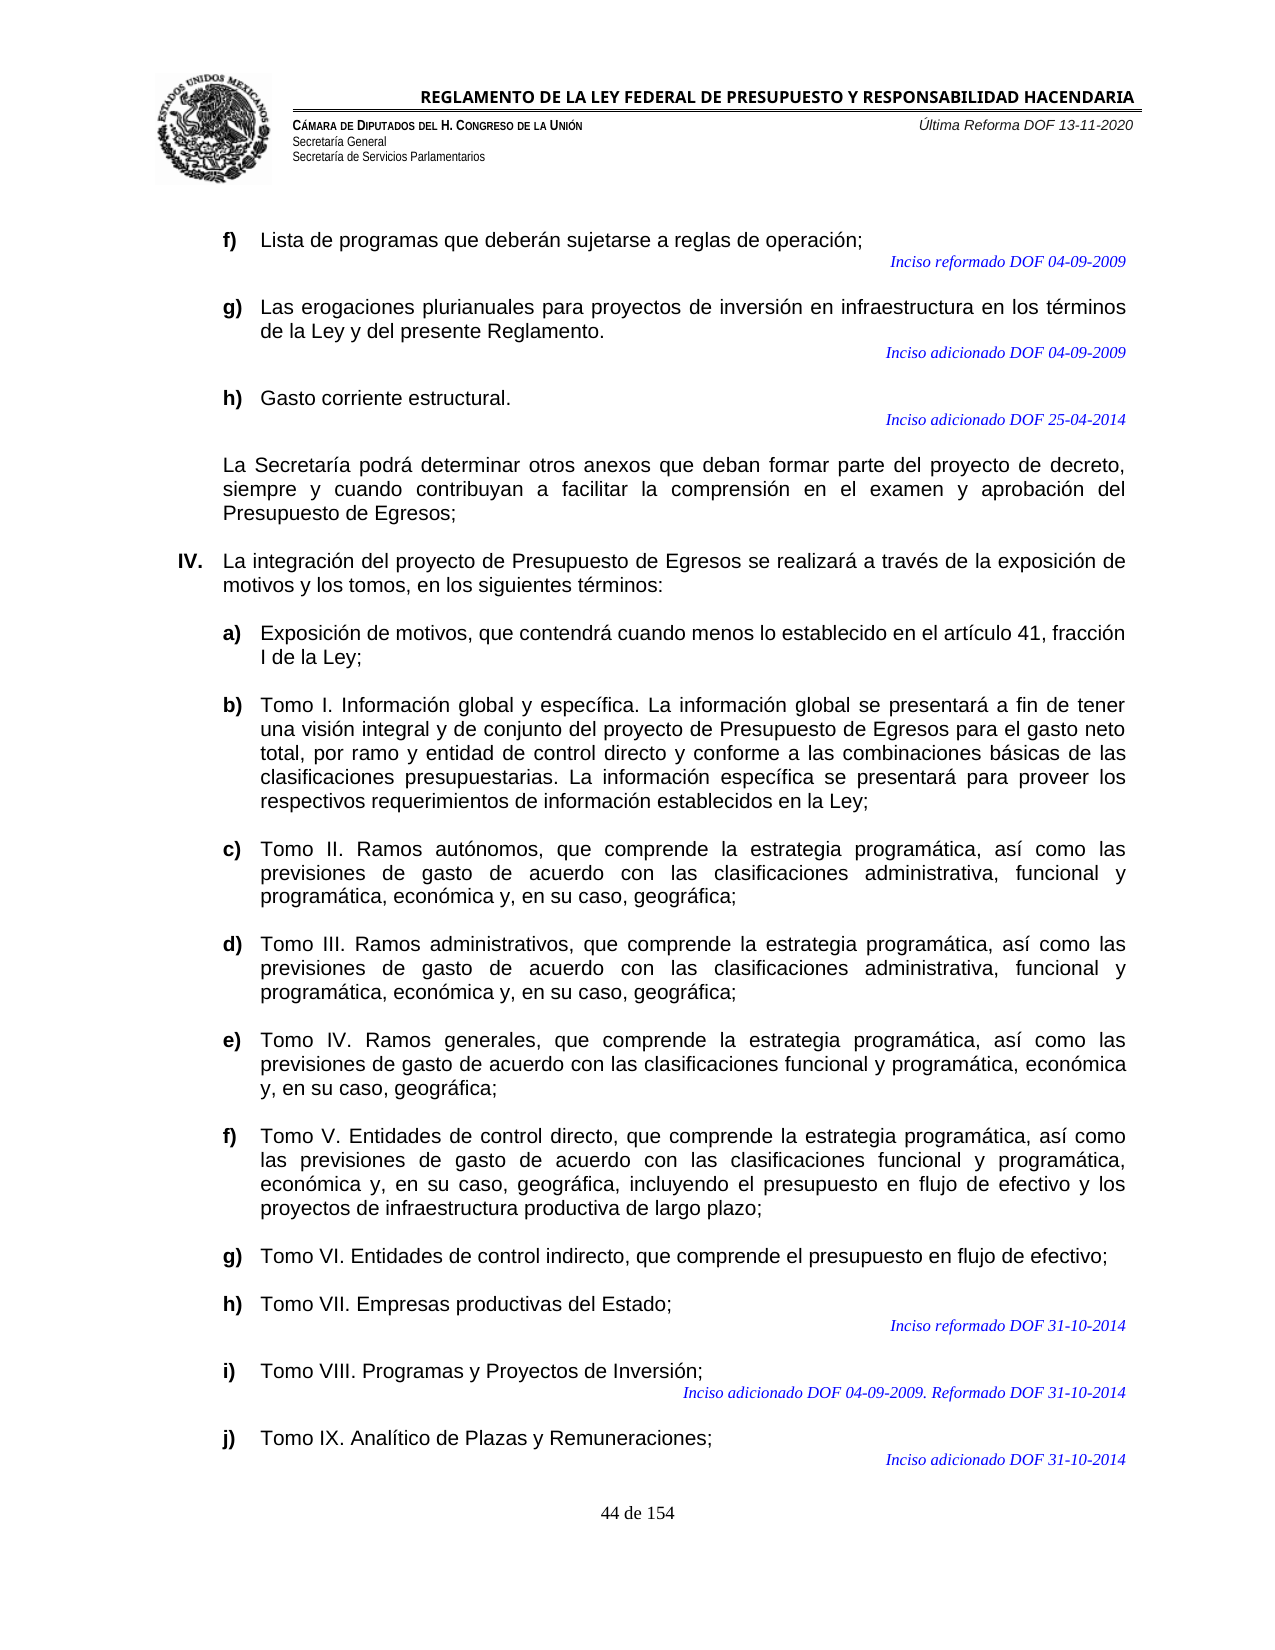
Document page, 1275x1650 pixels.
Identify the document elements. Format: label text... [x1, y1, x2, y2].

text d) Tomo III. Ramos administrativos, que comprende la estrategia programática, así como las previsiones de gasto de acuerdo con las clasificaciones administrativa, funcional y programática, económica y, en su caso, geográfica; [223, 932, 1127, 1004]
text b) Tomo I. Información global y específica. La información global se presentará a fin de tener una visión integral y de conjunto del proyecto de Presupuesto de Egresos para el gasto neto total, por ramo y entidad de control directo y conforme a las combinaciones básicas de las clasificaciones presupuestarias. La información específica se presentará para proveer los respectivos requerimientos de información establecidos en la Ley; [223, 693, 1127, 812]
text h) Tomo VII. Empresas productivas del Estado; [223, 1292, 1127, 1316]
text Inciso reformado DOF 31-10-2014 [148, 1316, 1127, 1335]
text g) Las erogaciones plurianuales para proyectos de inversión en infraestructura en los términos de la Ley y del presente Reglamento. [223, 295, 1127, 343]
text g) Tomo VI. Entidades de control indirecto, que comprende el presupuesto en flujo de efectivo; [223, 1244, 1127, 1268]
text f) Lista de programas que deberán sujetarse a reglas de operación; [223, 228, 1127, 252]
text h) Gasto corriente estructural. [223, 386, 1127, 410]
text j) Tomo IX. Analítico de Plazas y Remuneraciones; [223, 1426, 1127, 1450]
text Inciso reformado DOF 04-09-2009 [148, 252, 1127, 271]
text Inciso adicionado DOF 31-10-2014 [148, 1450, 1127, 1469]
text a) Exposición de motivos, que contendrá cuando menos lo establecido en el artículo 41, fracción I de la Ley; [223, 621, 1127, 669]
text Inciso adicionado DOF 04-09-2009 [148, 343, 1127, 362]
text Inciso adicionado DOF 04-09-2009. Reformado DOF 31-10-2014 [148, 1383, 1127, 1402]
text e) Tomo IV. Ramos generales, que comprende la estrategia programática, así como las previsiones de gasto de acuerdo con las clasificaciones funcional y programática, económica y, en su caso, geográfica; [223, 1028, 1127, 1100]
text f) Tomo V. Entidades de control directo, que comprende la estrategia programática, así como las previsiones de gasto de acuerdo con las clasificaciones funcional y programática, económica y, en su caso, geográfica, incluyendo el presupuesto en flujo de efectivo y los proyectos de infraestructura productiva de largo plazo; [223, 1124, 1127, 1220]
text Inciso adicionado DOF 25-04-2014 [148, 410, 1127, 429]
text i) Tomo VIII. Programas y Proyectos de Inversión; [223, 1359, 1127, 1383]
text IV. La integración del proyecto de Presupuesto de Egresos se realizará a través de la exposición de motivos y los tomos, en los siguientes términos: [178, 549, 1127, 597]
text c) Tomo II. Ramos autónomos, que comprende la estrategia programática, así como las previsiones de gasto de acuerdo con las clasificaciones administrativa, funcional y programática, económica y, en su caso, geográfica; [223, 836, 1127, 908]
text La Secretaría podrá determinar otros anexos que deban formar parte del proyecto de decreto, siempre y cuando contribuyan a facilitar la comprensión en el examen y aprobación del Presupuesto de Egresos; [178, 453, 1127, 525]
